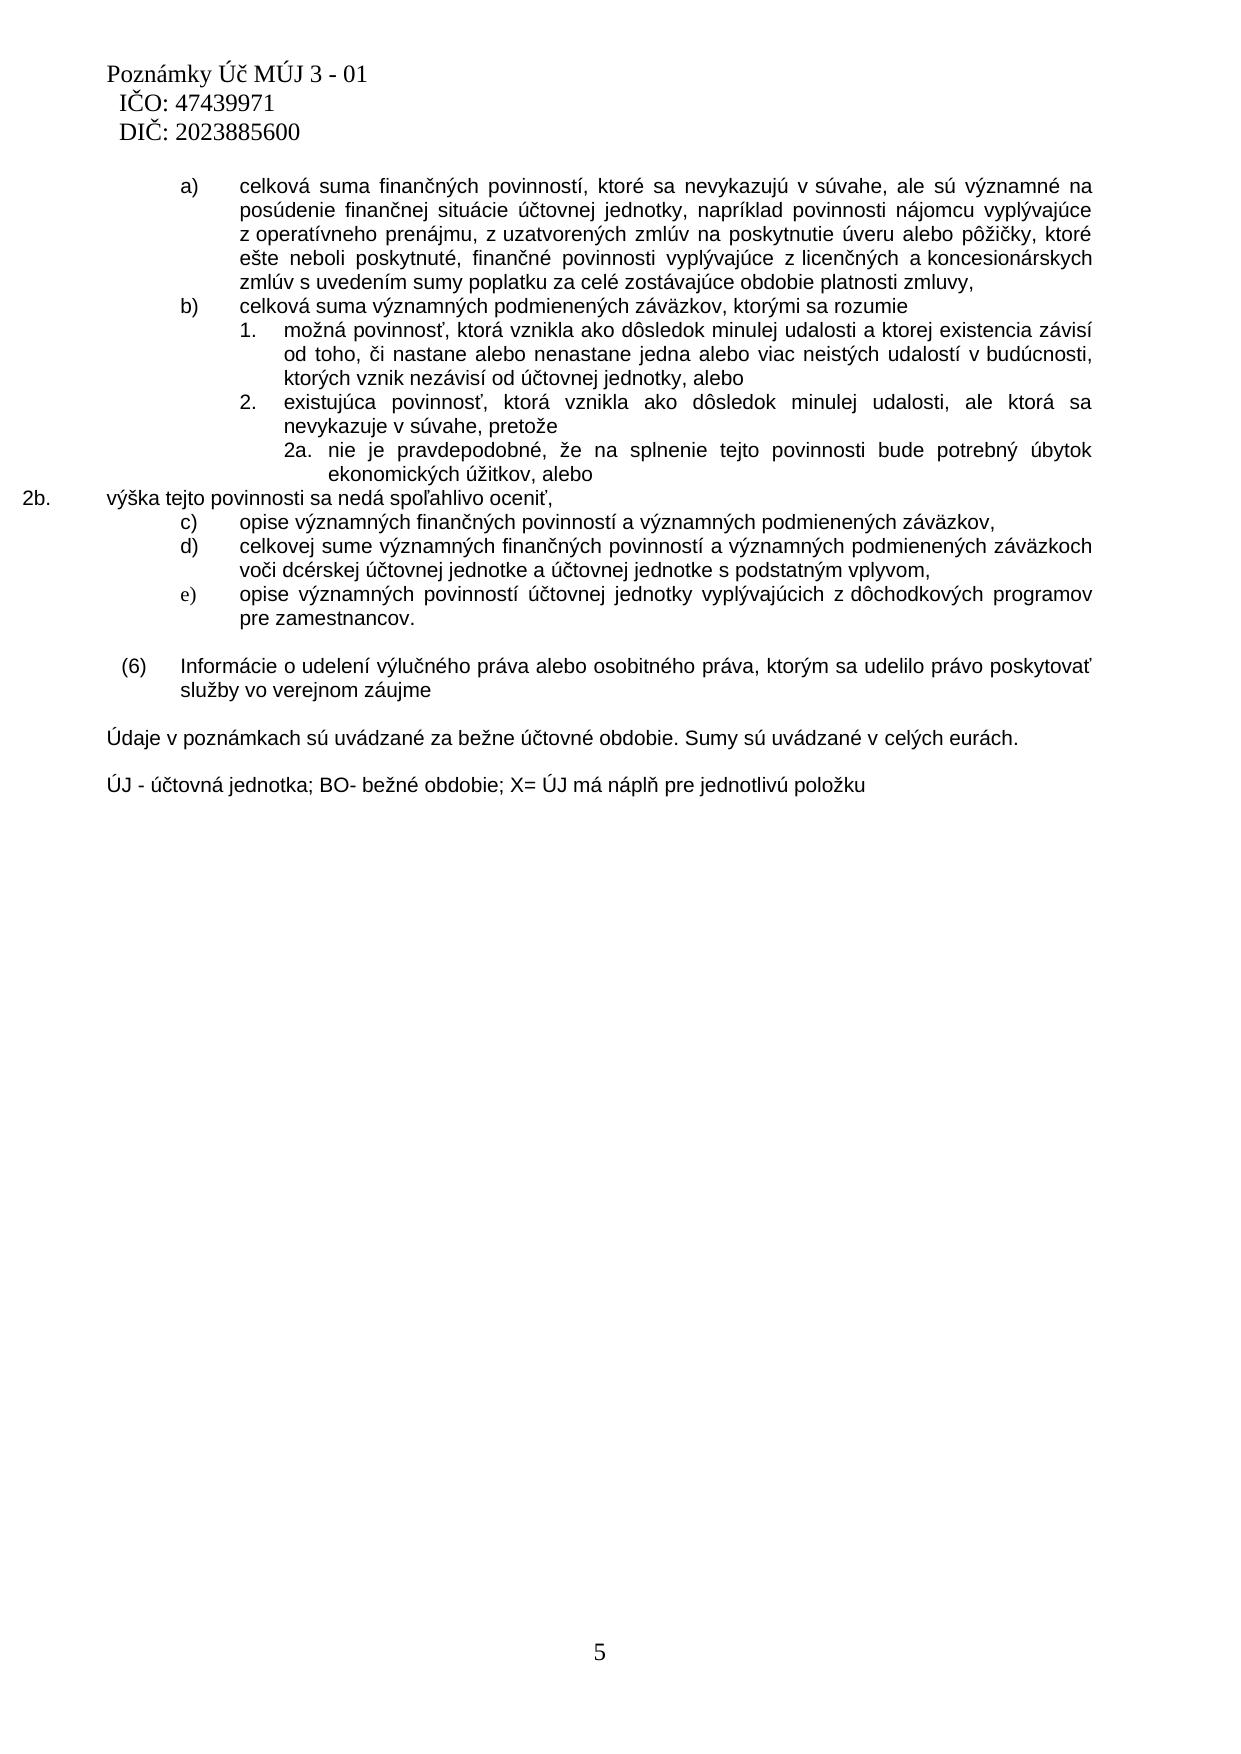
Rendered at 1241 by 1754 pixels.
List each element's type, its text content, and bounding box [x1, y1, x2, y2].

list výška tejto povinnosti sa nedá spoľahlivo oceniť, [22, 486, 1092, 509]
list celkovej sume významných finančných povinností a významných podmienených záväzkoch voči dcérskej účtovnej jednotke a účtovnej jednotke s podstatným vplyvom, [180, 533, 1092, 581]
list opise významných povinností účtovnej jednotky vyplývajúcich z dôchodkových programov pre zamestnancov. [180, 581, 1092, 629]
list existujúca povinnosť, ktorá vznikla ako dôsledok minulej udalosti, ale ktorá sa nevykazuje v súvahe, pretože [239, 390, 1092, 438]
list nie je pravdepodobné, že na splnenie tejto povinnosti bude potrebný úbytok ekonomických úžitkov, alebo [283, 438, 1092, 486]
list Informácie o udelení výlučného práva alebo osobitného práva, ktorým sa udelilo právo poskytovať služby vo verejnom záujme [121, 653, 1092, 701]
list opise významných finančných povinností a významných podmienených záväzkov, [180, 509, 1092, 533]
text Údaje v poznámkach sú uvádzané za bežne účtovné obdobie. Sumy sú uvádzané v celých eurách. [106, 725, 1092, 749]
list celková suma významných podmienených záväzkov, ktorými sa rozumie [180, 294, 1092, 318]
list celková suma finančných povinností, ktoré sa nevykazujú v súvahe, ale sú významné na posúdenie finančnej situácie účtovnej jednotky, napríklad povinnosti nájomcu vyplývajúce z operatívneho prenájmu, z uzatvorených zmlúv na poskytnutie úveru alebo pôžičky, ktoré ešte neboli poskytnuté, finančné povinnosti vyplývajúce z licenčných a koncesionárskych zmlúv s uvedením sumy poplatku za celé zostávajúce obdobie platnosti zmluvy, [180, 174, 1092, 294]
text ÚJ - účtovná jednotka; BO- bežné obdobie; X= ÚJ má náplň pre jednotlivú položku [106, 773, 1092, 797]
list možná povinnosť, ktorá vznikla ako dôsledok minulej udalosti a ktorej existencia závisí od toho, či nastane alebo nenastane jedna alebo viac neistých udalostí v budúcnosti, ktorých vznik nezávisí od účtovnej jednotky, alebo [239, 318, 1092, 390]
